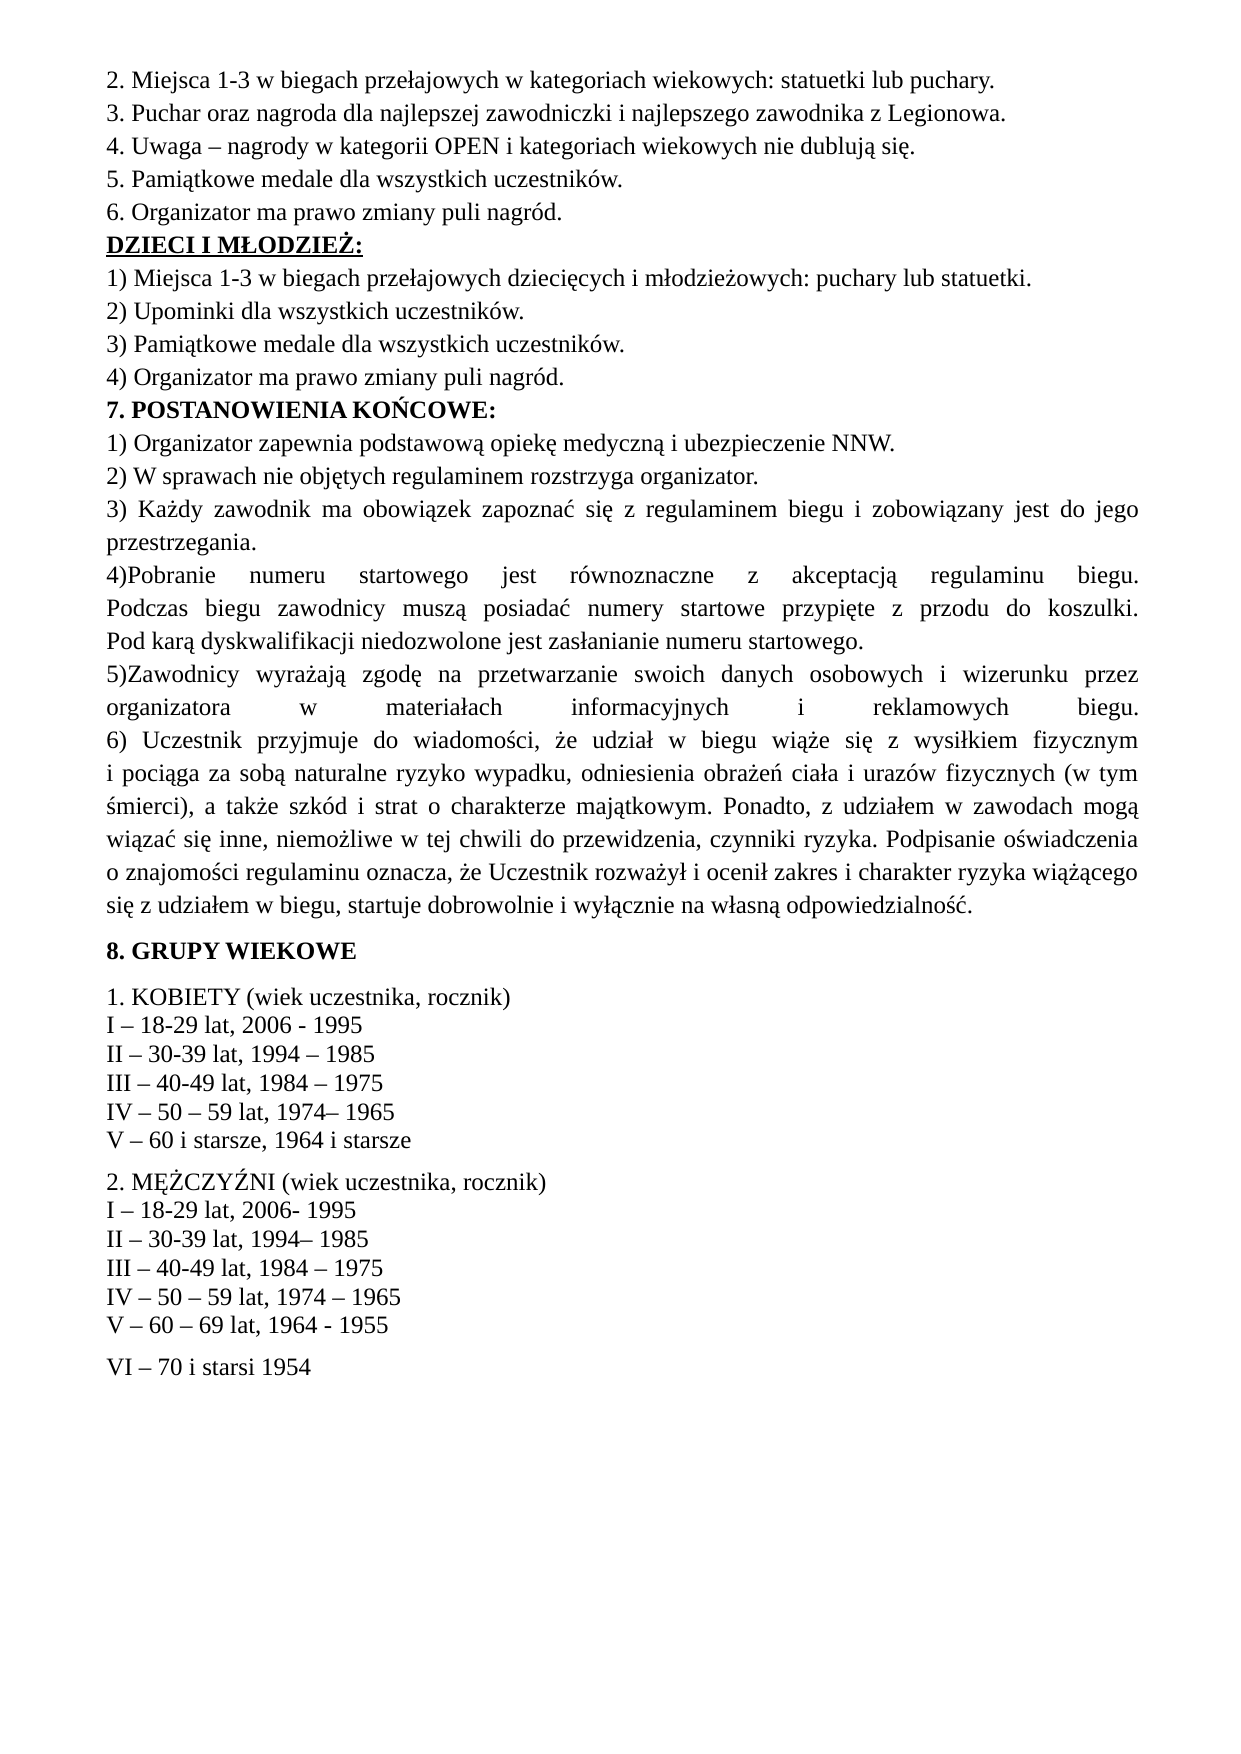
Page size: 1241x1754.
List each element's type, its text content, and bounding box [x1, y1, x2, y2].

text 7. POSTANOWIENIA KOŃCOWE: [106, 395, 1140, 424]
text 2. Miejsca 1-3 w biegach przełajowych w kategoriach wiekowych: statuetki lub puchary. [106, 65, 1140, 94]
text 1. KOBIETY (wiek uczestnika, rocznik) I – 18-29 lat, 2006 - 1995 II – 30-39 lat, 1994 – 1985 III – 40-49 lat, 1984 – 1975 IV – 50 – 59 lat, 1974– 1965 V – 60 i starsze, 1964 i starsze [106, 982, 1140, 1154]
text 3) Pamiątkowe medale dla wszystkich uczestników. [106, 329, 1140, 358]
text 4)Pobranie numeru startowego jest równoznaczne z akceptacją regulaminu biegu. Podczas biegu zawodnicy muszą posiadać numery startowe przypięte z przodu do koszulki. Pod karą dyskwalifikacji niedozwolone jest zasłanianie numeru startowego. [106, 560, 1140, 655]
text 1) Organizator zapewnia podstawową opiekę medyczną i ubezpieczenie NNW. [106, 428, 1140, 457]
text DZIECI I MŁODZIEŻ: [106, 230, 1140, 259]
text 1) Miejsca 1-3 w biegach przełajowych dziecięcych i młodzieżowych: puchary lub statuetki. [106, 263, 1140, 292]
text 3. Puchar oraz nagroda dla najlepszej zawodniczki i najlepszego zawodnika z Legionowa. [106, 98, 1140, 127]
text 4) Organizator ma prawo zmiany puli nagród. [106, 362, 1140, 391]
text 3) Każdy zawodnik ma obowiązek zapoznać się z regulaminem biegu i zobowiązany jest do jego przestrzegania. [106, 494, 1140, 556]
text VI – 70 i starsi 1954 [106, 1352, 1140, 1380]
text 8. GRUPY WIEKOWE [106, 936, 1140, 965]
text 4. Uwaga – nagrody w kategorii OPEN i kategoriach wiekowych nie dublują się. [106, 131, 1140, 160]
text 2) Upominki dla wszystkich uczestników. [106, 296, 1140, 325]
text 2) W sprawach nie objętych regulaminem rozstrzyga organizator. [106, 461, 1140, 490]
text 6. Organizator ma prawo zmiany puli nagród. [106, 197, 1140, 226]
text 5. Pamiątkowe medale dla wszystkich uczestników. [106, 164, 1140, 193]
text 2. MĘŻCZYŹNI (wiek uczestnika, rocznik) I – 18-29 lat, 2006- 1995 II – 30-39 lat, 1994– 1985 III – 40-49 lat, 1984 – 1975 IV – 50 – 59 lat, 1974 – 1965 V – 60 – 69 lat, 1964 - 1955 [106, 1167, 1140, 1339]
text 5)Zawodnicy wyrażają zgodę na przetwarzanie swoich danych osobowych i wizerunku przez organizatora w materiałach informacyjnych i reklamowych biegu. 6) Uczestnik przyjmuje do wiadomości, że udział w biegu wiąże się z wysiłkiem fizycznym i pociąga za sobą naturalne ryzyko wypadku, odniesienia obrażeń ciała i urazów fizycznych (w tym śmierci), a także szkód i strat o charakterze majątkowym. Ponadto, z udziałem w zawodach mogą wiązać się inne, niemożliwe w tej chwili do przewidzenia, czynniki ryzyka. Podpisanie oświadczenia o znajomości regulaminu oznacza, że Uczestnik rozważył i ocenił zakres i charakter ryzyka wiążącego się z udziałem w biegu, startuje dobrowolnie i wyłącznie na własną odpowiedzialność. [106, 659, 1140, 919]
